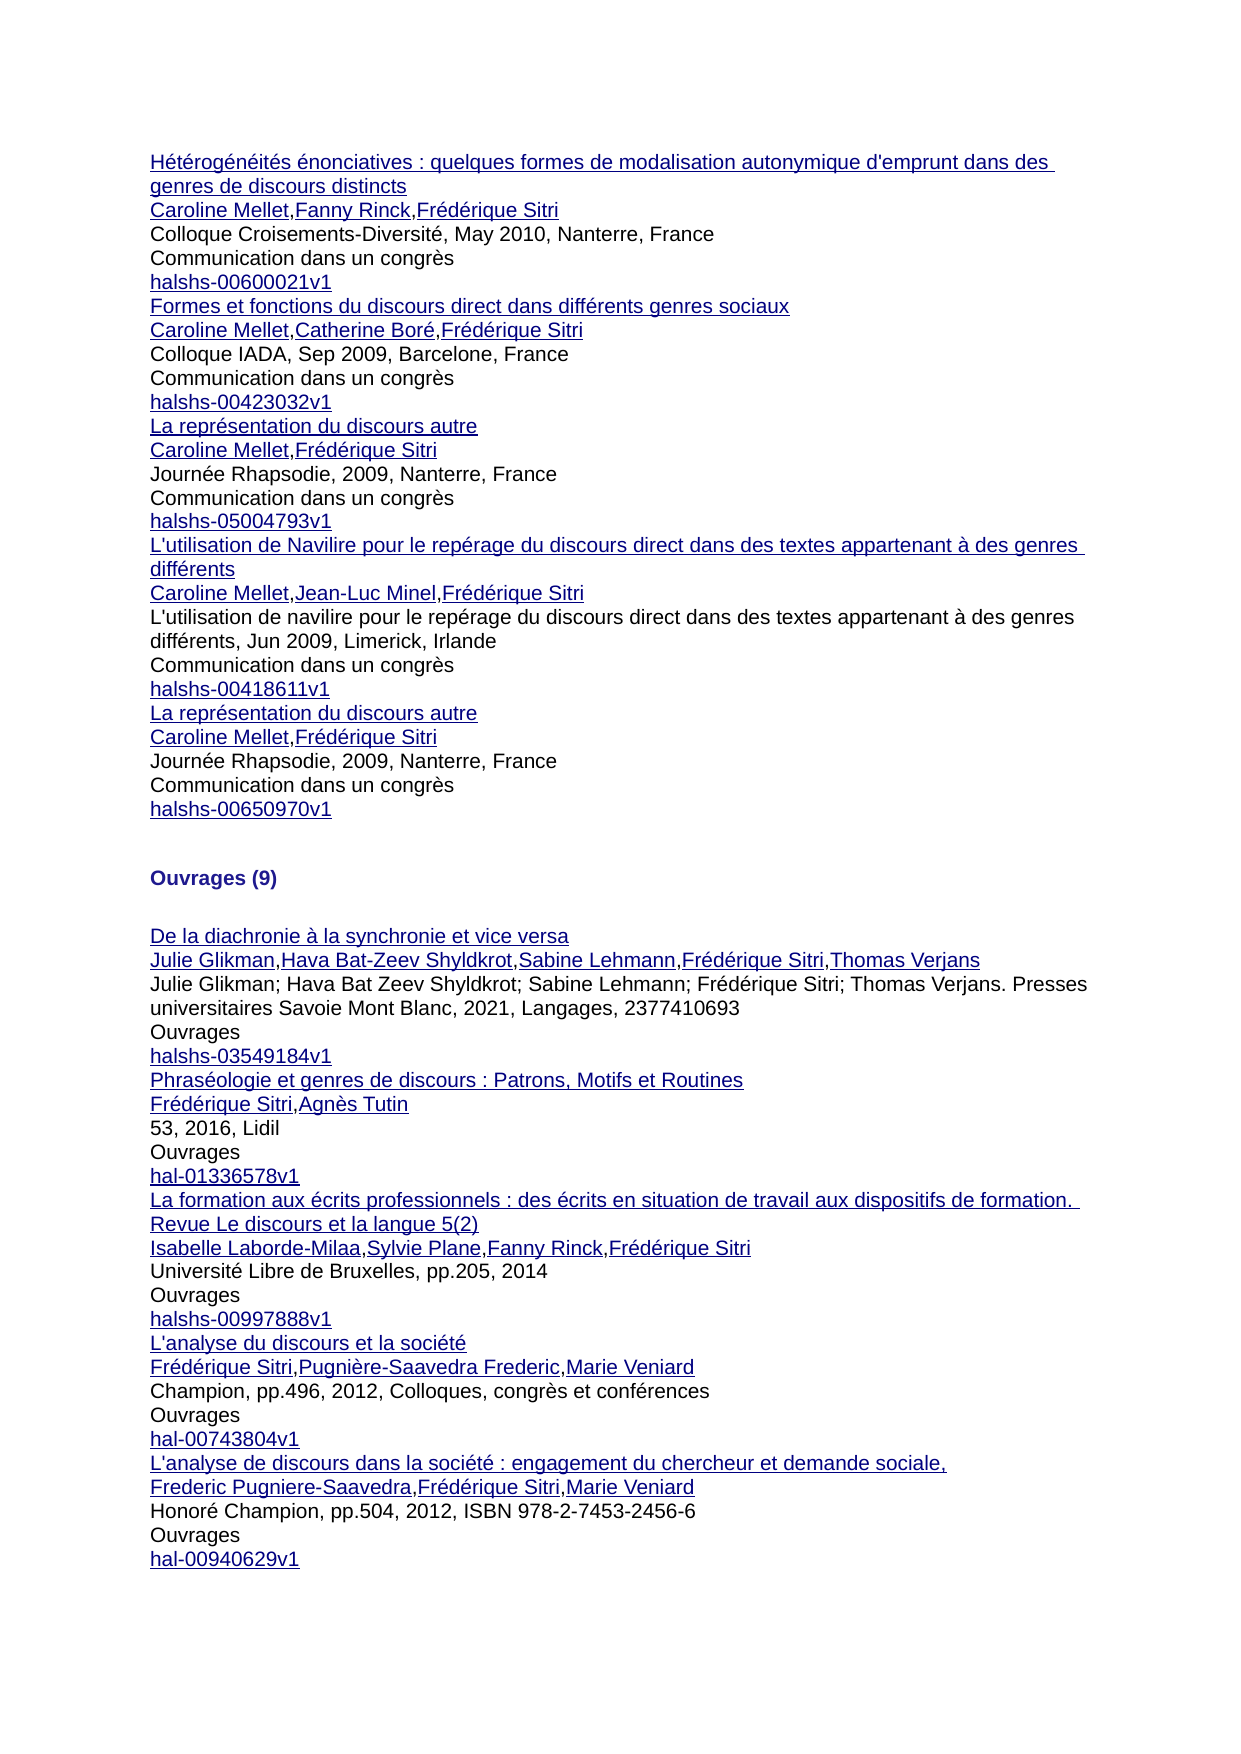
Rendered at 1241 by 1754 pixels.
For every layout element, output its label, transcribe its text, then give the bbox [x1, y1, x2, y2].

table_cell La formation aux écrits professionnels : des écrits en situation de travail aux dispositifs de formation. Revue Le discours et la langue 5(2) Isabelle Laborde-Milaa,Sylvie Plane,Fanny Rinck,Frédérique Sitri Université Libre de Bruxelles, pp.205, 2014 Ouvrages halshs-00997888v1 [150, 1188, 1090, 1331]
table_cell L'utilisation de Navilire pour le repérage du discours direct dans des textes appartenant à des genres différents Caroline Mellet,Jean-Luc Minel,Frédérique Sitri L'utilisation de navilire pour le repérage du discours direct dans des textes appartenant à des genres différents, Jun 2009, Limerick, Irlande Communication dans un congrès halshs-00418611v1 [150, 533, 1090, 701]
table_cell Hétérogénéités énonciatives : quelques formes de modalisation autonymique d'emprunt dans des genres de discours distincts Caroline Mellet,Fanny Rinck,Frédérique Sitri Colloque Croisements-Diversité, May 2010, Nanterre, France Communication dans un congrès halshs-00600021v1 [150, 150, 1090, 294]
table_cell La représentation du discours autre Caroline Mellet,Frédérique Sitri Journée Rhapsodie, 2009, Nanterre, France Communication dans un congrès halshs-05004793v1 [150, 414, 1090, 533]
table_cell L'analyse du discours et la société Frédérique Sitri,Pugnière-Saavedra Frederic,Marie Veniard Champion, pp.496, 2012, Colloques, congrès et conférences Ouvrages hal-00743804v1 [150, 1331, 1090, 1451]
table_cell L'analyse de discours dans la société : engagement du chercheur et demande sociale, Frederic Pugniere-Saavedra,Frédérique Sitri,Marie Veniard Honoré Champion, pp.504, 2012, ISBN 978-2-7453-2456-6 Ouvrages hal-00940629v1 [150, 1451, 1090, 1571]
table_cell Phraséologie et genres de discours : Patrons, Motifs et Routines Frédérique Sitri,Agnès Tutin 53, 2016, Lidil Ouvrages hal-01336578v1 [150, 1068, 1090, 1187]
table_header De la diachronie à la synchronie et vice versa Julie Glikman,Hava Bat-Zeev Shyldkrot,Sabine Lehmann,Frédérique Sitri,Thomas Verjans Julie Glikman; Hava Bat Zeev Shyldkrot; Sabine Lehmann; Frédérique Sitri; Thomas Verjans. Presses universitaires Savoie Mont Blanc, 2021, Langages, 2377410693 Ouvrages halshs-03549184v1 [150, 924, 1090, 1068]
subtitle Ouvrages (9) [150, 866, 1090, 889]
table_cell La représentation du discours autre Caroline Mellet,Frédérique Sitri Journée Rhapsodie, 2009, Nanterre, France Communication dans un congrès halshs-00650970v1 [150, 701, 1090, 821]
table_cell Formes et fonctions du discours direct dans différents genres sociaux Caroline Mellet,Catherine Boré,Frédérique Sitri Colloque IADA, Sep 2009, Barcelone, France Communication dans un congrès halshs-00423032v1 [150, 294, 1090, 413]
